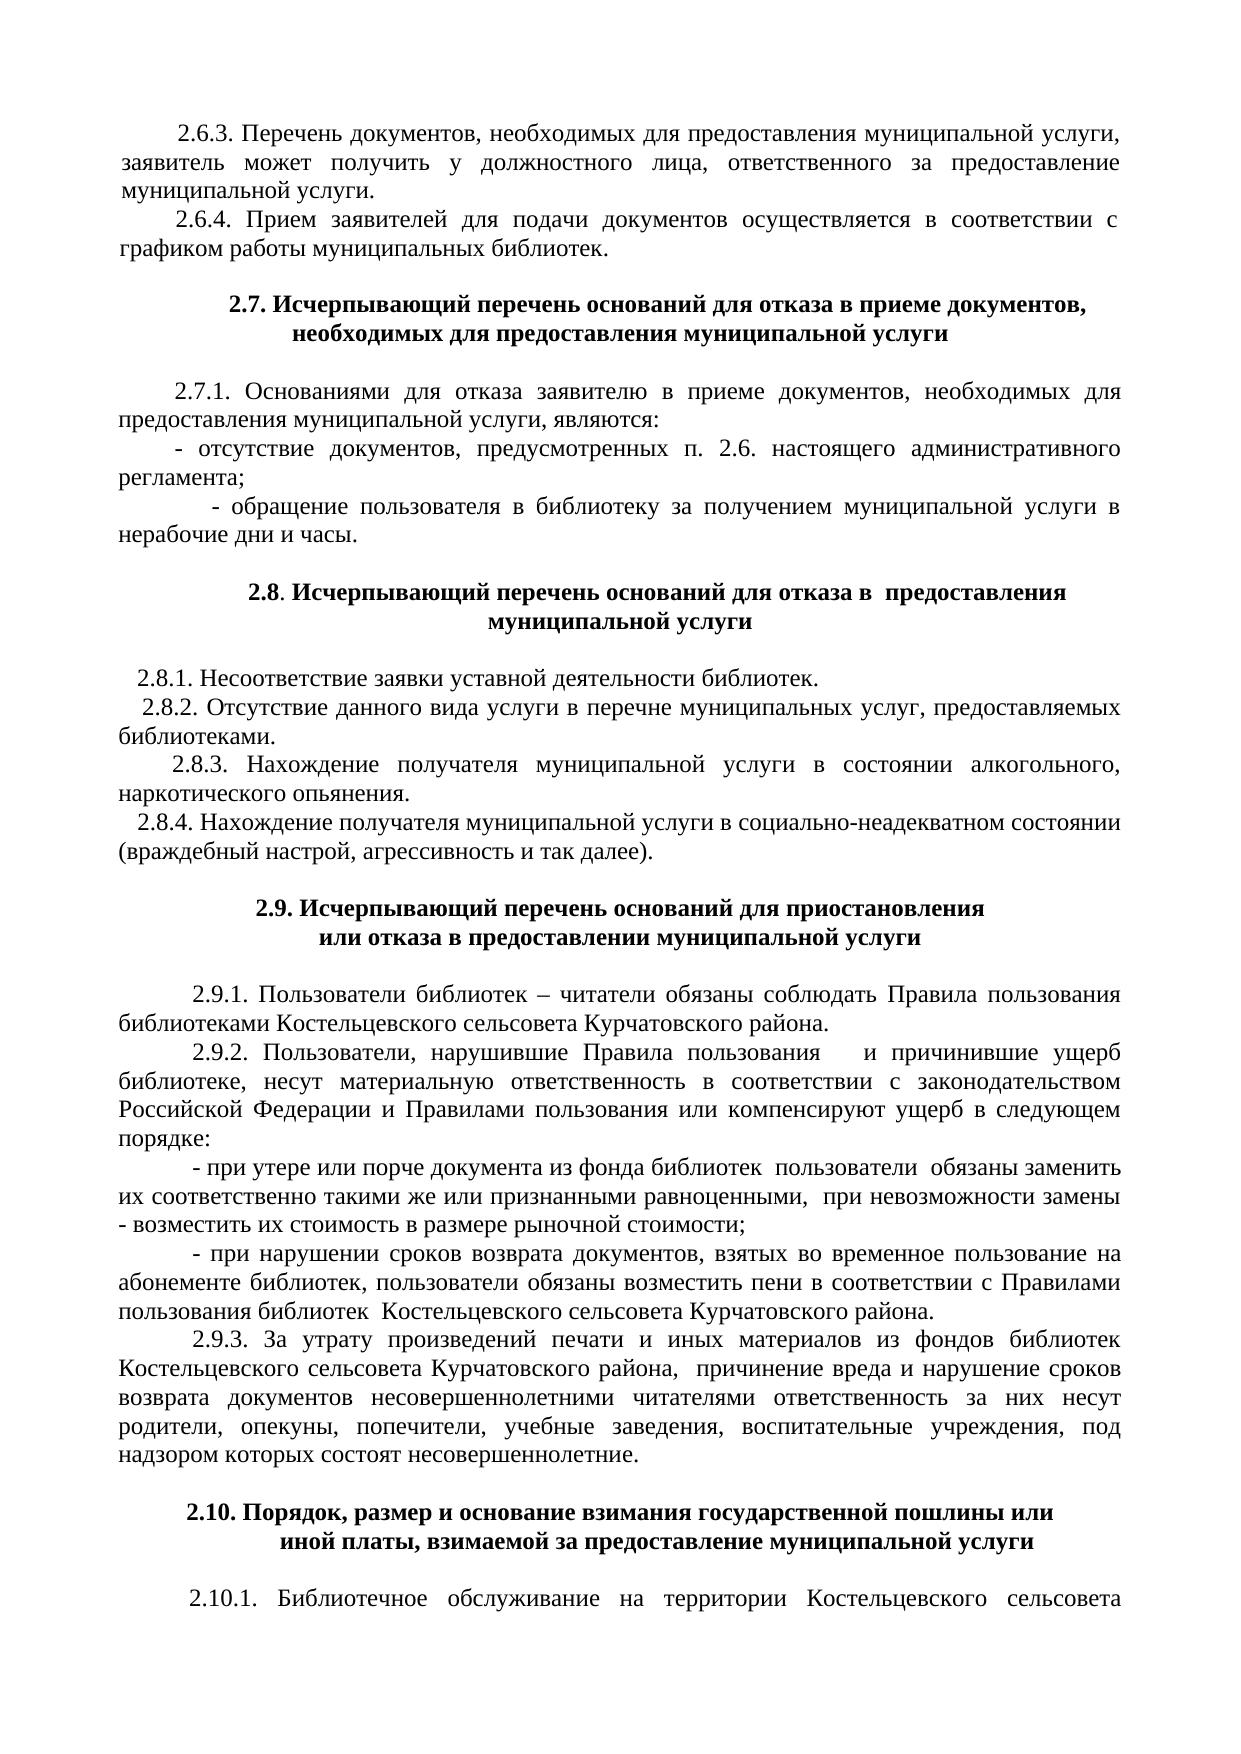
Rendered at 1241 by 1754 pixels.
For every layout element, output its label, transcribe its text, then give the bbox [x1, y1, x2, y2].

text 2.8. Исчерпывающий перечень оснований для отказа в предоставления муниципальной услуги [118, 577, 1122, 634]
text - при нарушении сроков возврата документов, взятых во временное пользование на абонементе библиотек, пользователи обязаны возместить пени в соответствии с Правилами пользования библиотек Костельцевского сельсовета Курчатовского района. [118, 1238, 1122, 1324]
text 2.10. Порядок, размер и основание взимания государственной пошлины или [118, 1497, 1122, 1526]
text 2.8.2. Отсутствие данного вида услуги в перечне муниципальных услуг, предоставляемых библиотеками. [118, 692, 1122, 749]
text 2.8.3. Нахождение получателя муниципальной услуги в состоянии алкогольного, наркотического опьянения. [118, 749, 1122, 807]
text - при утере или порче документа из фонда библиотек пользователи обязаны заменить их соответственно такими же или признанными равноценными, при невозможности замены - возместить их стоимость в размере рыночной стоимости; [118, 1152, 1122, 1238]
text 2.6.4. Прием заявителей для подачи документов осуществляется в соответствии с графиком работы муниципальных библиотек. [119, 204, 1118, 262]
text 2.10.1. Библиотечное обслуживание на территории Костельцевского сельсовета [118, 1583, 1122, 1612]
text или отказа в предоставлении муниципальной услуги [118, 922, 1122, 951]
text 2.9.1. Пользователи библиотек – читатели обязаны соблюдать Правила пользования библиотеками Костельцевского сельсовета Курчатовского района. [118, 979, 1122, 1037]
text иной платы, взимаемой за предоставление муниципальной услуги [118, 1526, 1122, 1554]
text 2.9.2. Пользователи, нарушившие Правила пользования и причинившие ущерб библиотеке, несут материальную ответственность в соответствии с законодательством Российской Федерации и Правилами пользования или компенсируют ущерб в следующем порядке: [118, 1037, 1122, 1152]
text 2.7. Исчерпывающий перечень оснований для отказа в приеме документов, необходимых для предоставления муниципальной услуги [118, 289, 1122, 347]
text 2.6.3. Перечень документов, необходимых для предоставления муниципальной услуги, заявитель может получить у должностного лица, ответственного за предоставление муниципальной услуги. [121, 118, 1121, 204]
text 2.8.4. Нахождение получателя муниципальной услуги в социально-неадекватном состоянии (враждебный настрой, агрессивность и так далее). [118, 807, 1122, 864]
text - обращение пользователя в библиотеку за получением муниципальной услуги в нерабочие дни и часы. [118, 491, 1122, 548]
text - отсутствие документов, предусмотренных п. 2.6. настоящего административного регламента; [118, 433, 1122, 491]
text 2.7.1. Основаниями для отказа заявителю в приеме документов, необходимых для предоставления муниципальной услуги, являются: [118, 376, 1122, 433]
text 2.9.3. За утрату произведений печати и иных материалов из фондов библиотек Костельцевского сельсовета Курчатовского района, причинение вреда и нарушение сроков возврата документов несовершеннолетними читателями ответственность за них несут родители, опекуны, попечители, учебные заведения, воспитательные учреждения, под надзором которых состоят несовершеннолетние. [118, 1324, 1122, 1468]
text 2.9. Исчерпывающий перечень оснований для приостановления [118, 893, 1122, 922]
text 2.8.1. Несоответствие заявки уставной деятельности библиотек. [118, 663, 1122, 692]
